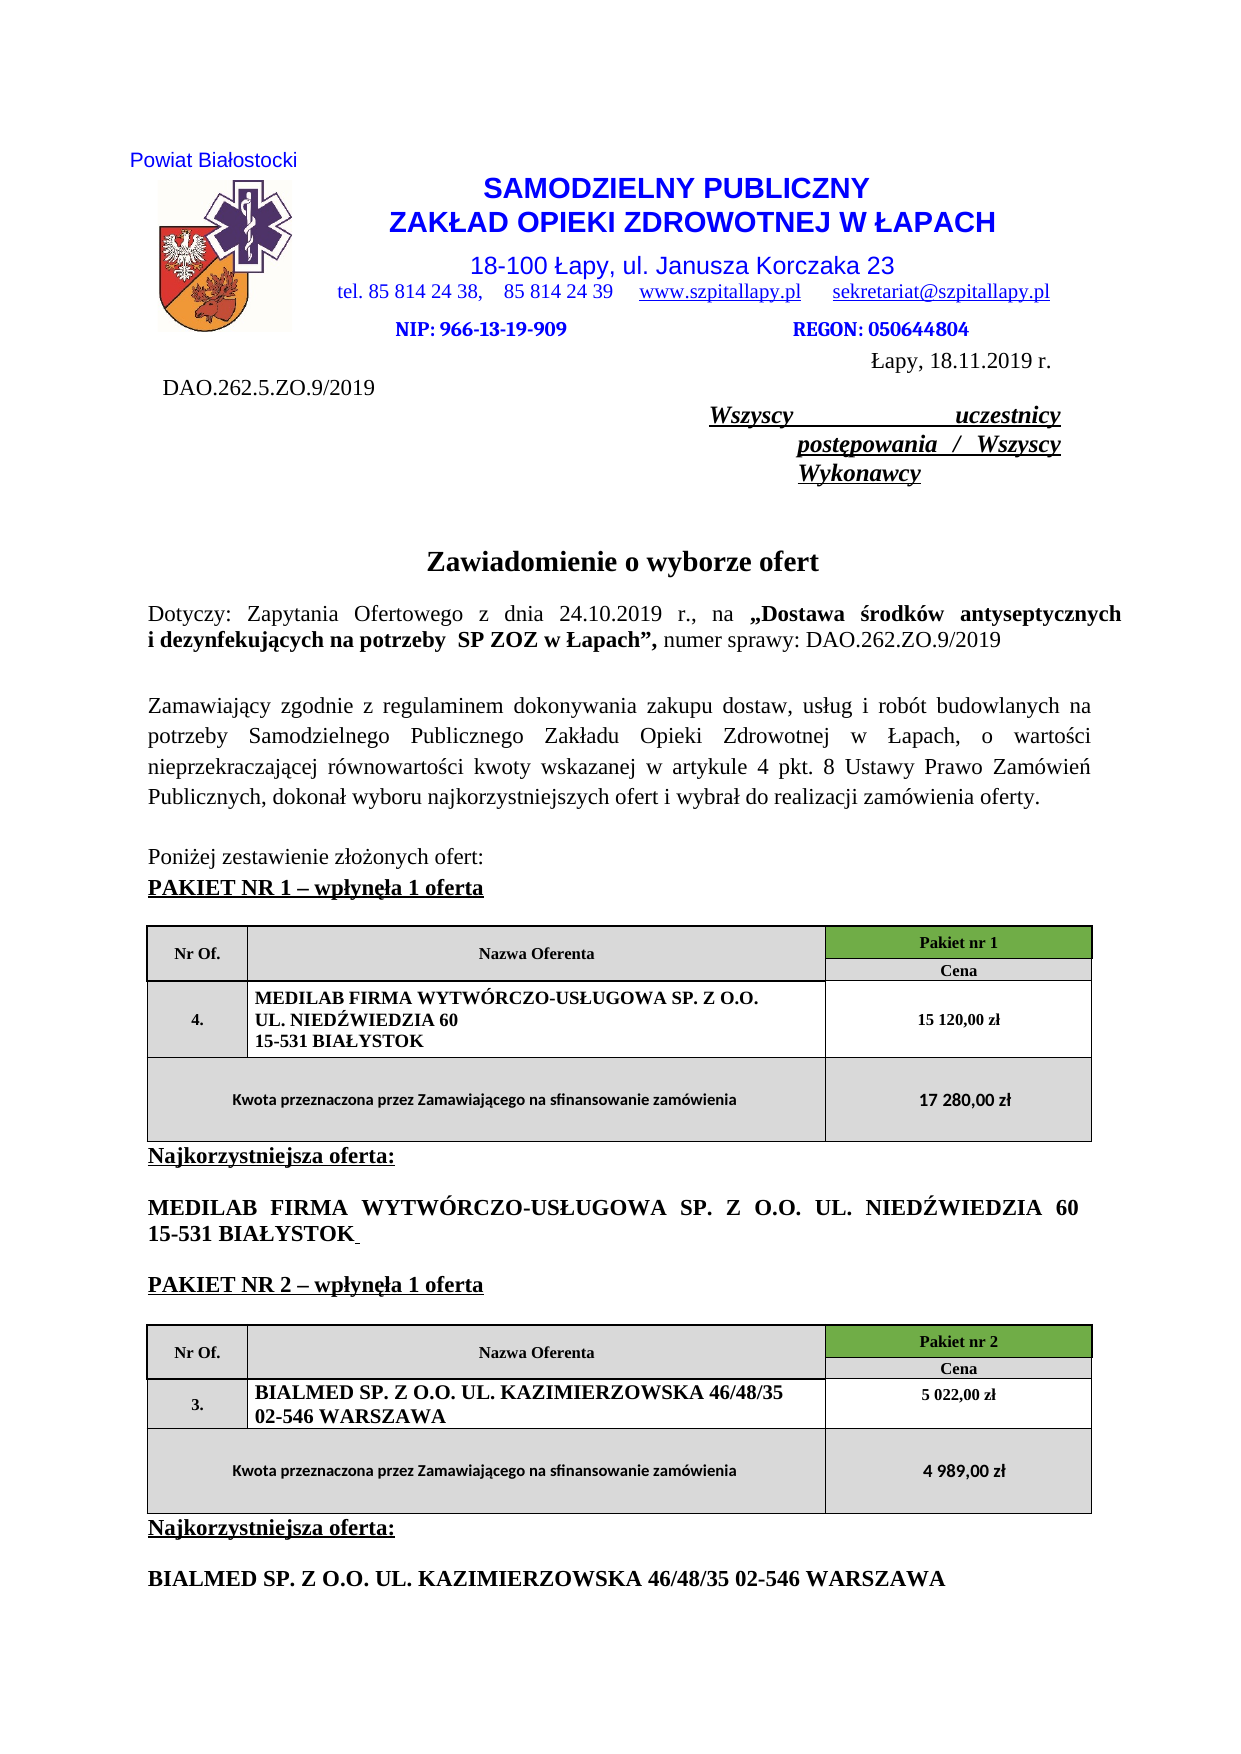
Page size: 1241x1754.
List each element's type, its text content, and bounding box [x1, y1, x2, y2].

subtitle SAMODZIELNY PUBLICZNY [148, 172, 1093, 205]
table_cell 5 022,00 zł [826, 1379, 1091, 1428]
text PAKIET NR 2 – wpłynęła 1 oferta [148, 1271, 1093, 1298]
table_cell 4. [148, 982, 247, 1057]
table_cell 4 989,00 zł [826, 1429, 1091, 1513]
table_cell Kwota przeznaczona przez Zamawiającego na sfinansowanie zamówienia [148, 1058, 825, 1141]
text MEDILAB FIRMA WYTWÓRCZO-USŁUGOWA SP. Z O.O. UL. NIEDŹWIEDZIA 60 15-531 BIAŁYSTOK [148, 1193, 1093, 1246]
table_cell 3. [148, 1380, 247, 1428]
table_cell Cena [826, 1358, 1091, 1378]
text DAO.262.5.ZO.9/2019 [162, 374, 1093, 400]
table_header Nazwa Oferenta [248, 927, 825, 980]
text Łapy, 18.11.2019 r. [196, 345, 1093, 374]
text Najkorzystniejsza oferta: [148, 1142, 1093, 1168]
text BIALMED SP. Z O.O. UL. KAZIMIERZOWSKA 46/48/35 02-546 WARSZAWA [148, 1565, 1093, 1591]
text Wszyscy uczestnicy postępowania / Wszyscy Wykonawcy [709, 400, 1063, 487]
table_header Nr Of. [148, 1326, 247, 1378]
table_cell MEDILAB FIRMA WYTWÓRCZO-USŁUGOWA SP. Z O.O. UL. NIEDŹWIEDZIA 60 15-531 BIAŁYSTOK [248, 982, 825, 1057]
text PAKIET NR 1 – wpłynęła 1 oferta [148, 873, 1093, 900]
text 18-100 Łapy, ul. Janusza Korczaka 23 [293, 251, 1093, 279]
text Dotyczy: Zapytania Ofertowego z dnia 24.10.2019 r., na „Dostawa środków antyseptycznych i dezynfekujących na potrzeby SP ZOZ w Łapach”, numer sprawy: DAO.262.ZO.9/2019 [148, 600, 1137, 653]
text tel. 85 814 24 38, 85 814 24 39 www.szpitallapy.pl sekretariat@szpitallapy.pl [293, 279, 1093, 303]
text Zawiadomienie o wyborze ofert [153, 544, 1093, 578]
table_header Pakiet nr 2 [826, 1326, 1091, 1357]
subtitle ZAKŁAD OPIEKI ZDROWOTNEJ W ŁAPACH [293, 205, 1093, 239]
table_cell 15 120,00 zł [826, 981, 1091, 1057]
table_header Nazwa Oferenta [248, 1326, 825, 1378]
table_header Nr Of. [148, 927, 247, 980]
table_cell 17 280,00 zł [826, 1058, 1091, 1141]
table_cell Cena [826, 959, 1091, 980]
text Najkorzystniejsza oferta: [148, 1514, 1093, 1540]
subtitle NIP: 966-13-19-909 REGON: 050644804 [148, 318, 1093, 342]
text Poniżej zestawienie złożonych ofert: [148, 843, 1093, 870]
text Zamawiający zgodnie z regulaminem dokonywania zakupu dostaw, usług i robót budowlanych na potrzeby Samodzielnego Publicznego Zakładu Opieki Zdrowotnej w Łapach, o wartości nieprzekraczającej równowartości kwoty wskazanej w artykule 4 pkt. 8 Ustawy Prawo Zamówień Publicznych, dokonał wyboru najkorzystniejszych ofert i wybrał do realizacji zamówienia oferty. [148, 692, 1093, 809]
table_cell BIALMED SP. Z O.O. UL. KAZIMIERZOWSKA 46/48/35 02-546 WARSZAWA [248, 1380, 825, 1428]
subtitle Powiat Białostocki [118, 148, 487, 172]
table_header Pakiet nr 1 [826, 927, 1091, 958]
table_cell Kwota przeznaczona przez Zamawiającego na sfinansowanie zamówienia [148, 1429, 825, 1513]
